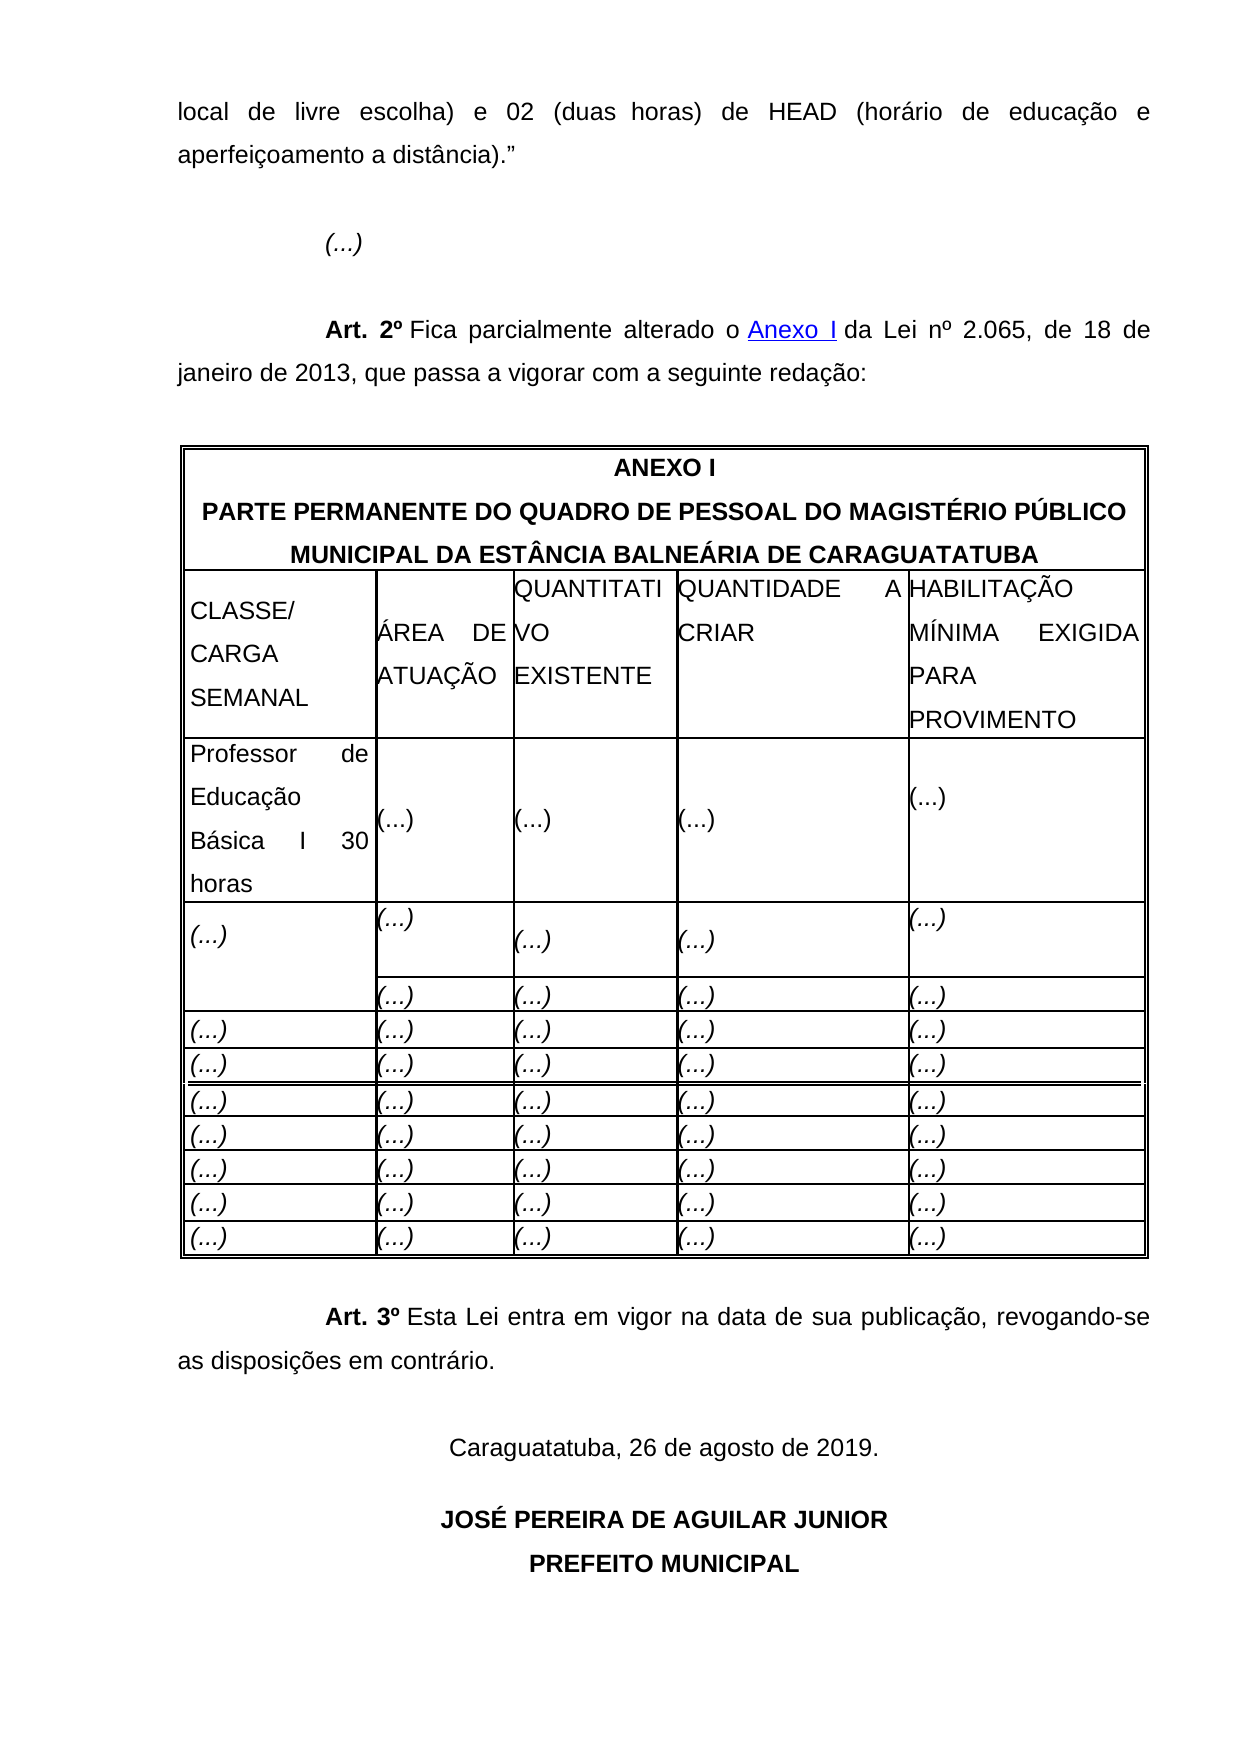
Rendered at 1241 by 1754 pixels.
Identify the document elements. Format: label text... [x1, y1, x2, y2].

table_cell (...) [679, 1012, 908, 1047]
table_cell (...) [378, 903, 513, 976]
table_cell (...) [515, 1086, 676, 1115]
table_cell (...) [679, 903, 908, 976]
table_cell (...) [378, 1049, 513, 1081]
table_cell (...) [515, 978, 676, 1010]
text (...) [177, 227, 1152, 257]
table_cell (...) [378, 1151, 513, 1183]
table_cell (...) [910, 739, 1144, 901]
table_cell HABILITAÇÃO MÍNIMA EXIGIDA PARA PROVIMENTO [910, 571, 1144, 737]
table_cell CLASSE/CARGA SEMANAL [185, 571, 375, 737]
table_cell (...) [185, 1049, 375, 1081]
table_cell (...) [515, 903, 676, 976]
table_cell (...) [515, 1222, 676, 1254]
table_cell (...) [679, 1185, 908, 1220]
table_cell (...) [679, 1049, 908, 1081]
table_cell (...) [910, 1222, 1144, 1254]
table_cell (...) [679, 1086, 908, 1115]
table_cell (...) [679, 1151, 908, 1183]
table_cell (...) [515, 739, 676, 901]
table_cell (...) [185, 1151, 375, 1183]
table_cell (...) [910, 903, 1144, 976]
table_cell (...) [185, 1117, 375, 1149]
table_cell (...) [910, 1012, 1144, 1047]
table_cell (...) [910, 1081, 1146, 1115]
table_cell (...) [910, 1117, 1144, 1149]
text local de livre escolha) e 02 (duas horas) de HEAD (horário de educação e aperfeiçoamento a distância).” [177, 97, 1152, 169]
table_cell (...) [910, 1049, 1144, 1081]
table_cell (...) [910, 978, 1144, 1010]
table_cell (...) [378, 1117, 513, 1149]
table_cell ÁREA DE ATUAÇÃO [378, 571, 513, 737]
table_cell (...) [185, 1222, 375, 1254]
table_cell (...) [185, 903, 375, 1010]
text Art. 2º Fica parcialmente alterado o Anexo I da Lei nº 2.065, de 18 de janeiro de 2013, que passa a vigorar com a seguinte redação: [177, 314, 1152, 387]
table_cell (...) [679, 1222, 908, 1254]
table_cell Professor de Educação Básica I 30 horas [185, 739, 375, 901]
text PREFEITO MUNICIPAL [177, 1549, 1152, 1578]
table_cell (...) [515, 1049, 676, 1081]
table_cell (...) [515, 1117, 676, 1149]
text JOSÉ PEREIRA DE AGUILAR JUNIOR [177, 1505, 1152, 1534]
table_cell (...) [183, 1081, 375, 1115]
table_cell QUANTITATIVO EXISTENTE [515, 571, 676, 737]
text Art. 3º Esta Lei entra em vigor na data de sua publicação, revogando-se as disposições em contrário. [177, 1302, 1152, 1375]
table_cell (...) [515, 1151, 676, 1183]
table_cell (...) [378, 1012, 513, 1047]
table_cell (...) [185, 1012, 375, 1047]
table_cell (...) [185, 1185, 375, 1220]
table_cell QUANTIDADE A CRIAR [679, 571, 908, 737]
table_header ANEXO I PARTE PERMANENTE DO QUADRO DE PESSOAL DO MAGISTÉRIO PÚBLICO MUNICIPAL DA ESTÂNCIA BALNEÁRIA DE CARAGUATATUBA [185, 450, 1144, 569]
text Caraguatatuba, 26 de agosto de 2019. [177, 1433, 1152, 1462]
table_cell (...) [679, 739, 908, 901]
table_cell (...) [378, 978, 513, 1010]
table_cell (...) [910, 1185, 1144, 1220]
table_cell (...) [378, 1086, 513, 1115]
table_cell (...) [515, 1012, 676, 1047]
table_cell (...) [679, 978, 908, 1010]
table_cell (...) [378, 739, 513, 901]
table_cell (...) [679, 1117, 908, 1149]
table_cell (...) [910, 1151, 1144, 1183]
table_cell (...) [515, 1185, 676, 1220]
table_cell (...) [378, 1222, 513, 1254]
table_cell (...) [378, 1185, 513, 1220]
